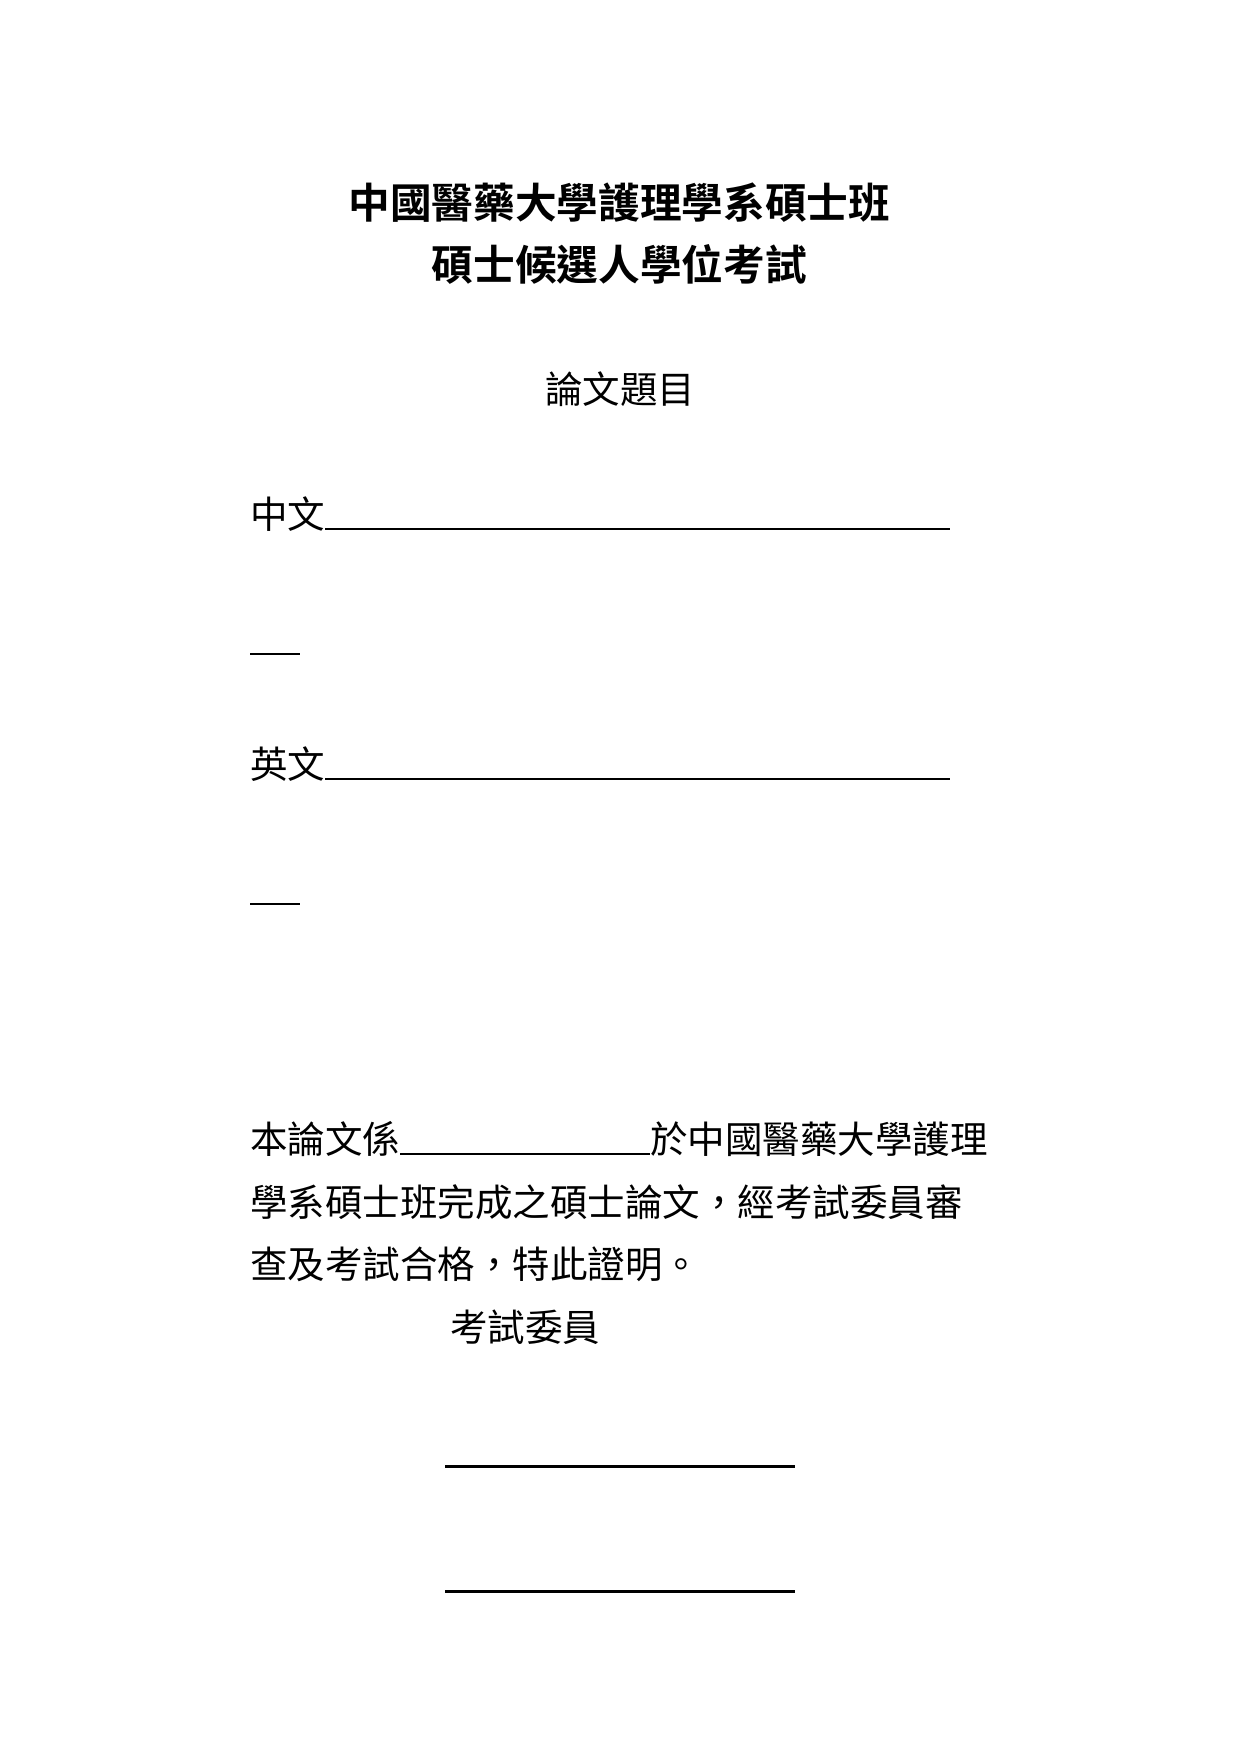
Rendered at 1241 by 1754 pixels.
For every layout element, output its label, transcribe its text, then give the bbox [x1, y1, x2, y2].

text 中國醫藥大學護理學系碩士班 [187, 158, 1050, 221]
text 本論文係 於中國醫藥大學護理學系碩士班完成之碩士論文，經考試委員審查及考試合格，特此證明。 [250, 1096, 990, 1283]
text 中文 [250, 471, 990, 658]
text 英文 [250, 721, 990, 908]
text 考試委員 [187, 1283, 990, 1346]
text 論文題目 [250, 346, 990, 408]
text 碩士候選人學位考試 [187, 221, 1050, 283]
